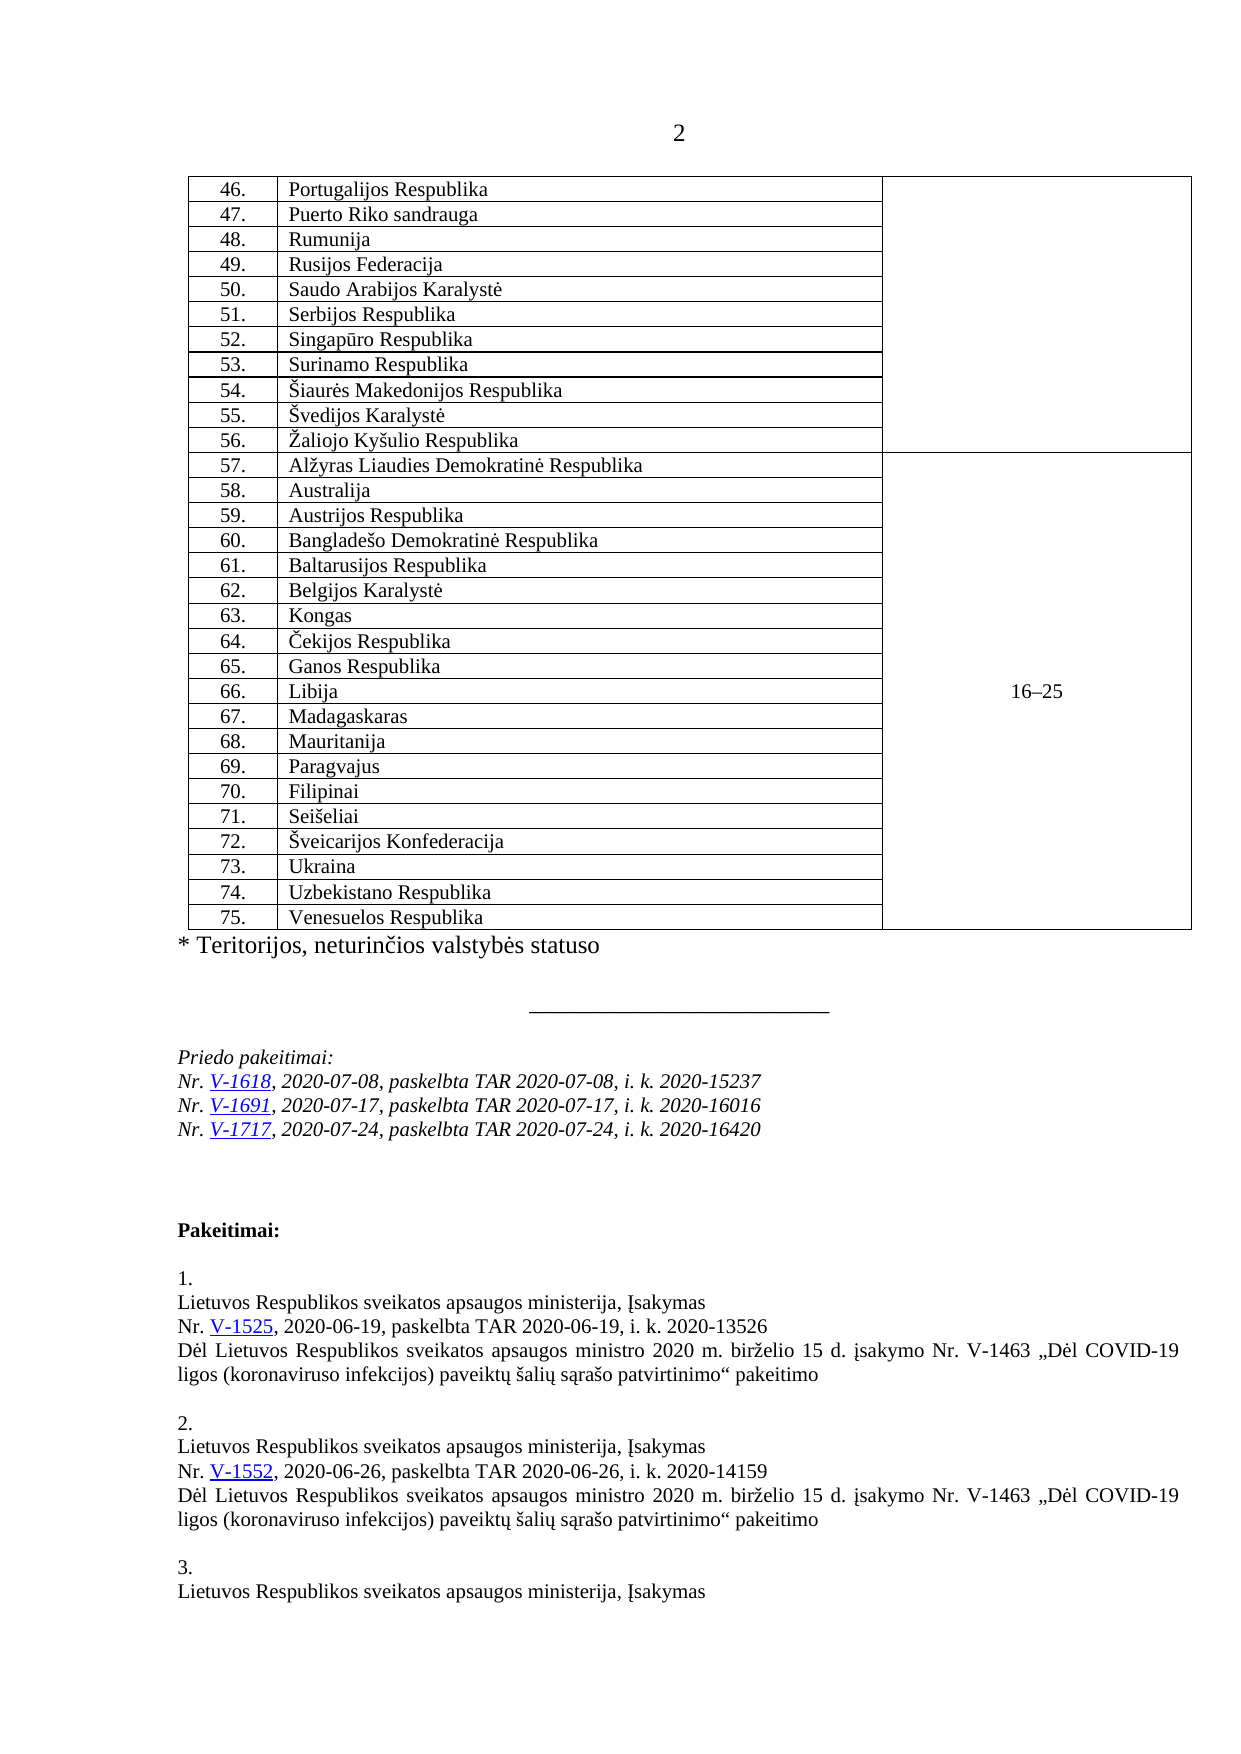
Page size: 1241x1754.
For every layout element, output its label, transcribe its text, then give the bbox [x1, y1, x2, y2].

table_cell 49. [189, 252, 277, 276]
text Priedo pakeitimai: [177, 1045, 1181, 1069]
table_cell 71. [189, 804, 277, 828]
text 1. [177, 1266, 1181, 1290]
table_cell 53. [189, 353, 277, 376]
text 2. [177, 1410, 1181, 1434]
text Pakeitimai: [177, 1218, 1181, 1242]
table_cell Žaliojo Kyšulio Respublika [278, 428, 882, 452]
table_cell 68. [189, 729, 277, 753]
table_cell 70. [189, 779, 277, 803]
text Lietuvos Respublikos sveikatos apsaugos ministerija, Įsakymas [177, 1434, 1181, 1458]
table_cell Ukraina [278, 855, 882, 878]
table_cell 66. [189, 679, 277, 703]
table_cell [883, 177, 1191, 452]
table_cell 51. [189, 302, 277, 326]
table_cell Šveicarijos Konfederacija [278, 829, 882, 853]
table_cell Puerto Riko sandrauga [278, 202, 882, 226]
table_cell Švedijos Karalystė [278, 403, 882, 427]
table_cell Ganos Respublika [278, 654, 882, 678]
text * Teritorijos, neturinčios valstybės statuso [177, 930, 1181, 958]
table_cell Filipinai [278, 779, 882, 803]
table_cell 65. [189, 654, 277, 678]
table_cell Paragvajus [278, 754, 882, 778]
table_cell 57. [189, 453, 277, 477]
table_cell Venesuelos Respublika [278, 905, 882, 929]
table_cell 73. [189, 855, 277, 878]
text Nr. V-1717, 2020-07-24, paskelbta TAR 2020-07-24, i. k. 2020-16420 [177, 1117, 1181, 1141]
table_cell 56. [189, 428, 277, 452]
table_cell 16–25 [883, 453, 1191, 929]
text Nr. V-1552, 2020-06-26, paskelbta TAR 2020-06-26, i. k. 2020-14159 [177, 1458, 1181, 1483]
text Nr. V-1525, 2020-06-19, paskelbta TAR 2020-06-19, i. k. 2020-13526 [177, 1314, 1181, 1338]
text Dėl Lietuvos Respublikos sveikatos apsaugos ministro 2020 m. birželio 15 d. įsakymo Nr. V-1463 „Dėl COVID-19 ligos (koronaviruso infekcijos) paveiktų šalių sąrašo patvirtinimo“ pakeitimo [177, 1338, 1181, 1386]
table_cell Šiaurės Makedonijos Respublika [278, 378, 882, 402]
text Lietuvos Respublikos sveikatos apsaugos ministerija, Įsakymas [177, 1290, 1181, 1314]
table_cell 47. [189, 202, 277, 226]
table_cell Portugalijos Respublika [278, 177, 882, 201]
text 3. [177, 1555, 1181, 1579]
table_cell 69. [189, 754, 277, 778]
table_cell 67. [189, 704, 277, 728]
table_cell Serbijos Respublika [278, 302, 882, 326]
table_cell 46. [189, 177, 277, 201]
text Dėl Lietuvos Respublikos sveikatos apsaugos ministro 2020 m. birželio 15 d. įsakymo Nr. V-1463 „Dėl COVID-19 ligos (koronaviruso infekcijos) paveiktų šalių sąrašo patvirtinimo“ pakeitimo [177, 1483, 1181, 1531]
table_cell Bangladešo Demokratinė Respublika [278, 528, 882, 552]
table_cell Čekijos Respublika [278, 629, 882, 653]
table_cell 60. [189, 528, 277, 552]
table_cell 72. [189, 829, 277, 853]
table_cell Madagaskaras [278, 704, 882, 728]
table_cell Rumunija [278, 227, 882, 251]
table_cell 50. [189, 277, 277, 301]
table_cell 52. [189, 327, 277, 351]
table_cell Australija [278, 478, 882, 502]
table_cell 61. [189, 553, 277, 577]
table_cell 48. [189, 227, 277, 251]
table_cell Mauritanija [278, 729, 882, 753]
table_cell 75. [189, 905, 277, 929]
table_cell Baltarusijos Respublika [278, 553, 882, 577]
table_cell 63. [189, 604, 277, 627]
table_cell Libija [278, 679, 882, 703]
table_cell 55. [189, 403, 277, 427]
table_cell Seišeliai [278, 804, 882, 828]
text Nr. V-1618, 2020-07-08, paskelbta TAR 2020-07-08, i. k. 2020-15237 [177, 1069, 1181, 1093]
text Lietuvos Respublikos sveikatos apsaugos ministerija, Įsakymas [177, 1579, 1181, 1603]
text Nr. V-1691, 2020-07-17, paskelbta TAR 2020-07-17, i. k. 2020-16016 [177, 1093, 1181, 1117]
table_cell 74. [189, 880, 277, 904]
text ________________________ [177, 987, 1181, 1016]
table_cell 62. [189, 578, 277, 602]
table_cell Kongas [278, 604, 882, 627]
table_cell Surinamo Respublika [278, 353, 882, 376]
table_cell 58. [189, 478, 277, 502]
table_cell Rusijos Federacija [278, 252, 882, 276]
table_cell Austrijos Respublika [278, 503, 882, 527]
table_cell Singapūro Respublika [278, 327, 882, 351]
table_cell Alžyras Liaudies Demokratinė Respublika [278, 453, 882, 477]
table_cell 64. [189, 629, 277, 653]
table_cell Belgijos Karalystė [278, 578, 882, 602]
table_cell Saudo Arabijos Karalystė [278, 277, 882, 301]
table_cell 59. [189, 503, 277, 527]
table_cell Uzbekistano Respublika [278, 880, 882, 904]
table_cell 54. [189, 378, 277, 402]
